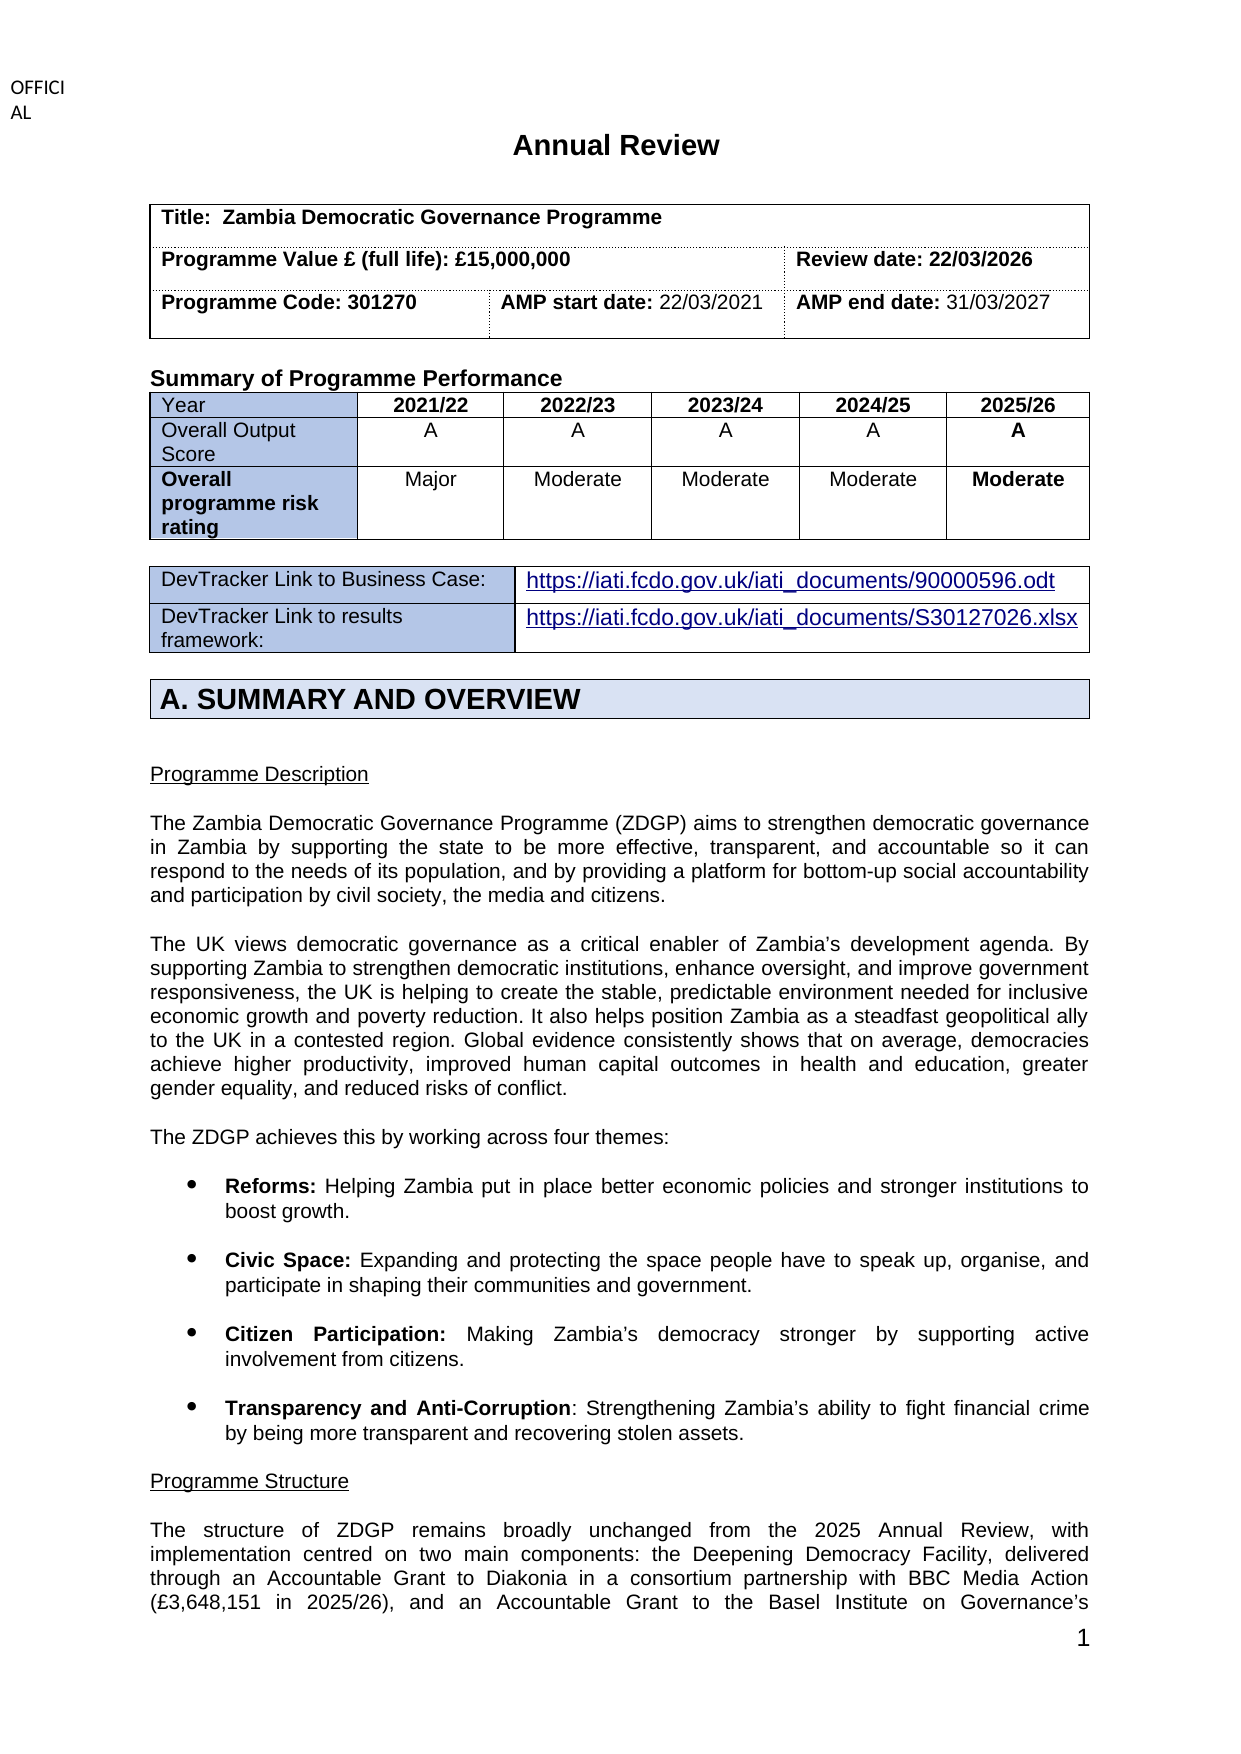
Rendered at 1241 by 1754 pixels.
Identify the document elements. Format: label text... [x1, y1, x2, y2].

text The ZDGP achieves this by working across four themes: [150, 1124, 1090, 1148]
table_cell Programme Value £ (full life): £15,000,000 [151, 246, 784, 289]
subtitle Annual Review [150, 127, 1090, 161]
table_cell Moderate [947, 467, 1089, 538]
table_cell Review date: 22/03/2026 [785, 246, 1089, 289]
table_cell Overall Output Score [151, 418, 357, 466]
text The structure of ZDGP remains broadly unchanged from the 2025 Annual Review, with implementation centred on two main components: the Deepening Democracy Facility, delivered through an Accountable Grant to Diakonia in a consortium partnership with BBC Media Action (£3,648,151 in 2025/26), and an Accountable Grant to the Basel Institute on Governance’s [150, 1518, 1090, 1614]
table_header DevTracker Link to Business Case: [150, 567, 514, 603]
list Reforms: Helping Zambia put in place better economic policies and stronger institutions to boost growth. [187, 1173, 1090, 1222]
text Summary of Programme Performance [150, 365, 1090, 392]
table_cell https://iati.fcdo.gov.uk/iati_documents/S30127026.xlsx [516, 604, 1089, 652]
table_cell Moderate [504, 467, 651, 538]
table_header 2024/25 [800, 393, 946, 417]
table_cell AMP start date: 22/03/2021 [489, 290, 784, 338]
table_header https://iati.fcdo.gov.uk/iati_documents/90000596.odt [516, 567, 1089, 603]
table_cell Moderate [800, 467, 946, 538]
table_cell AMP end date: 31/03/2027 [785, 290, 1089, 338]
table_header Year [151, 393, 357, 417]
table_cell Moderate [652, 467, 799, 538]
table_header 2023/24 [652, 393, 799, 417]
table_cell Major [358, 467, 503, 538]
list Transparency and Anti-Corruption: Strengthening Zambia’s ability to fight financial crime by being more transparent and recovering stolen assets. [187, 1395, 1090, 1444]
table_header 2021/22 [358, 393, 503, 417]
table_header 2022/23 [504, 393, 651, 417]
text Programme Description [150, 762, 1090, 786]
table_header Title: Zambia Democratic Governance Programme [151, 205, 1089, 246]
table_cell Programme Code: 301270 [151, 290, 489, 338]
table_cell A [504, 418, 651, 466]
table_cell Overall programme risk rating [151, 467, 357, 538]
table_cell DevTracker Link to results framework: [150, 604, 514, 652]
text Programme Structure [150, 1469, 1090, 1493]
table_header 2025/26 [947, 393, 1089, 417]
list Civic Space: Expanding and protecting the space people have to speak up, organise, and participate in shaping their communities and government. [187, 1247, 1090, 1296]
text The Zambia Democratic Governance Programme (ZDGP) aims to strengthen democratic governance in Zambia by supporting the state to be more effective, transparent, and accountable so it can respond to the needs of its population, and by providing a platform for bottom-up social accountability and participation by civil society, the media and citizens. [150, 811, 1090, 907]
list Citizen Participation: Making Zambia’s democracy stronger by supporting active involvement from citizens. [187, 1321, 1090, 1370]
subtitle A. SUMMARY AND OVERVIEW [151, 680, 1089, 718]
table_cell A [358, 418, 503, 466]
table_cell A [800, 418, 946, 466]
table_cell A [947, 418, 1089, 466]
text The UK views democratic governance as a critical enabler of Zambia’s development agenda. By supporting Zambia to strengthen democratic institutions, enhance oversight, and improve government responsiveness, the UK is helping to create the stable, predictable environment needed for inclusive economic growth and poverty reduction. It also helps position Zambia as a steadfast geopolitical ally to the UK in a contested region. Global evidence consistently shows that on average, democracies achieve higher productivity, improved human capital outcomes in health and education, greater gender equality, and reduced risks of conflict. [150, 932, 1090, 1099]
table_cell A [652, 418, 799, 466]
